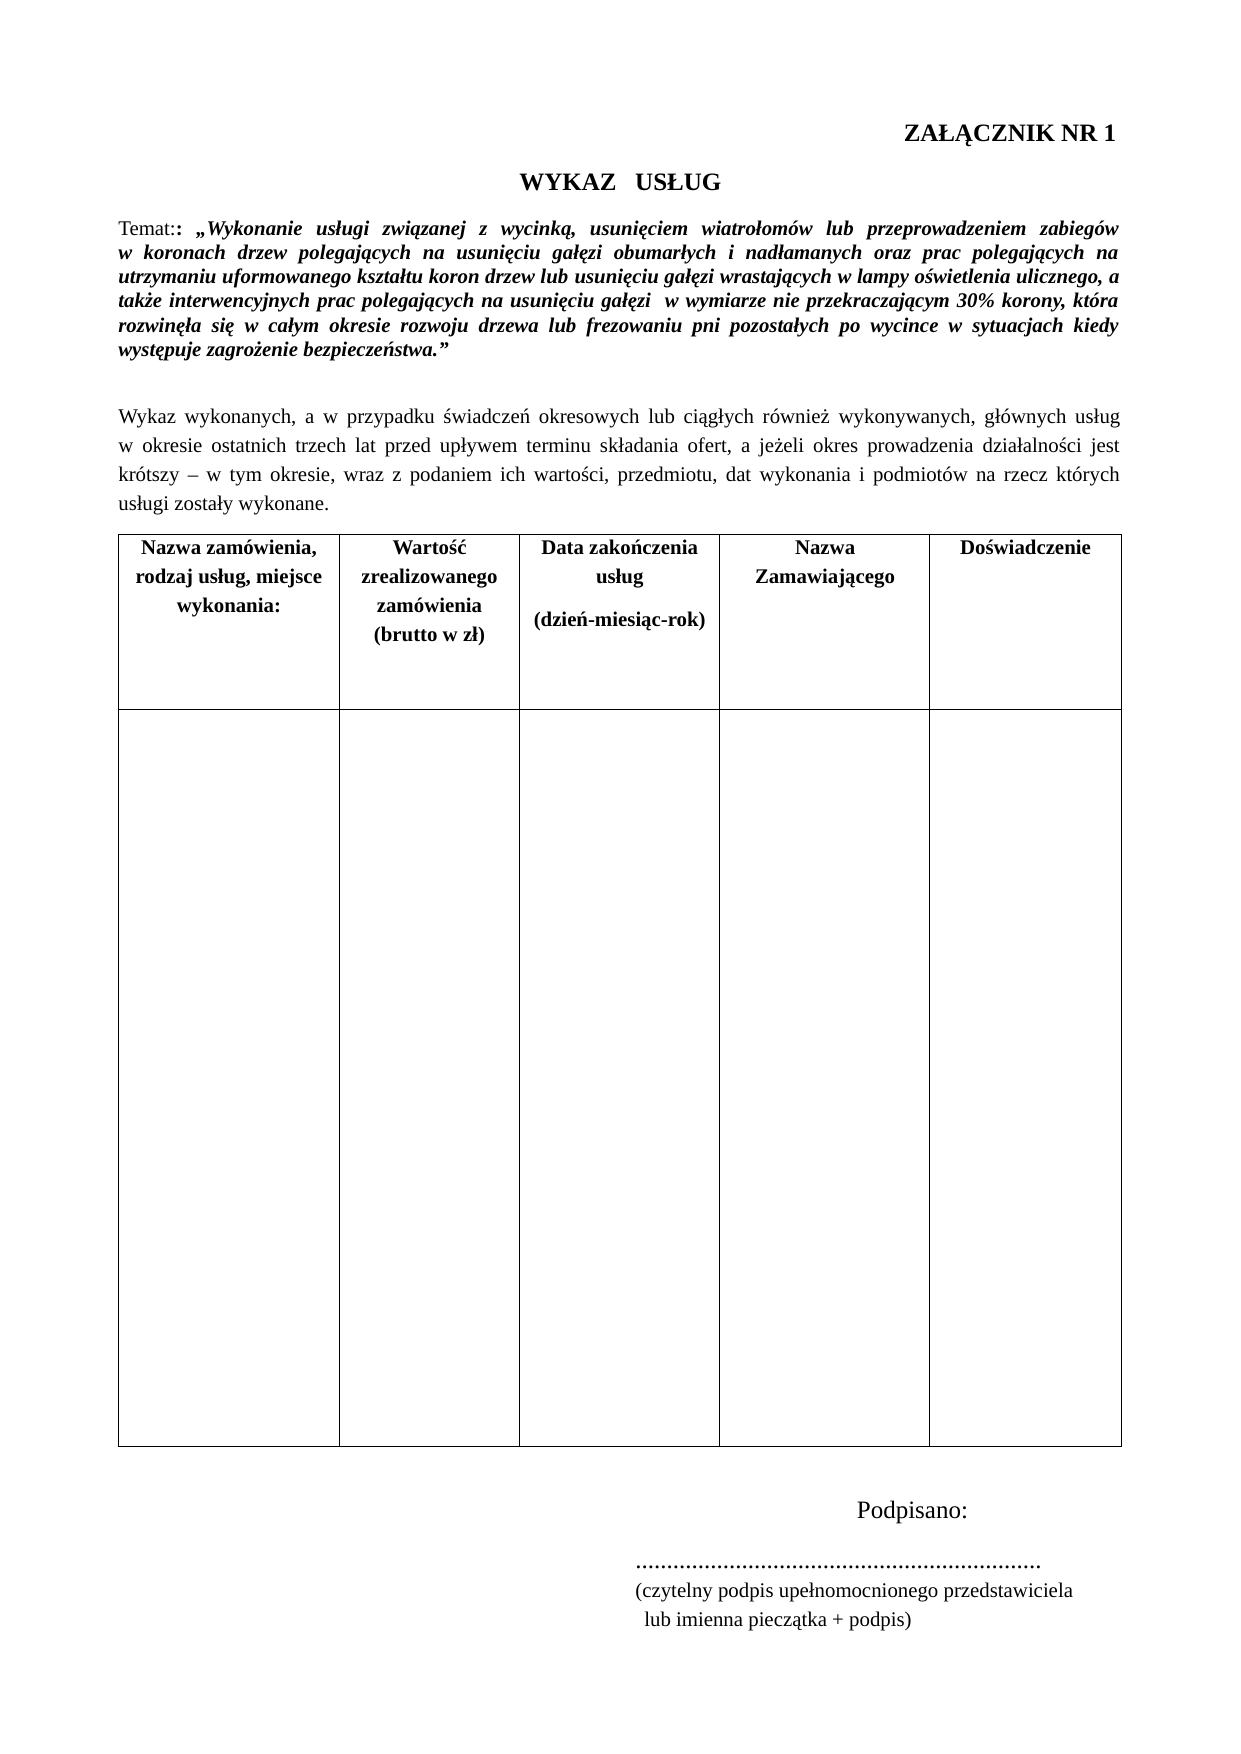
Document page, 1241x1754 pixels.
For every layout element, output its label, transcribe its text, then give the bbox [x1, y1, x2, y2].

text Temat:: „Wykonanie usługi związanej z wycinką, usunięciem wiatrołomów lub przeprowadzeniem zabiegów w koronach drzew polegających na usunięciu gałęzi obumarłych i nadłamanych oraz prac polegających na utrzymaniu uformowanego kształtu koron drzew lub usunięciu gałęzi wrastających w lampy oświetlenia ulicznego, a także interwencyjnych prac polegających na usunięciu gałęzi w wymiarze nie przekraczającym 30% korony, która rozwinęła się w całym okresie rozwoju drzewa lub frezowaniu pni pozostałych po wycince w sytuacjach kiedy występuje zagrożenie bezpieczeństwa.” [118, 216, 1122, 361]
table_header Wartość zrealizowanego zamówienia (brutto w zł) [340, 535, 519, 708]
text lub imienna pieczątka + podpis) [118, 1607, 1122, 1631]
table_header Data zakończenia usług (dzień-miesiąc-rok) [520, 535, 719, 708]
table_cell [520, 710, 719, 1446]
table_cell [720, 710, 929, 1446]
table_header Nazwa Zamawiającego [720, 535, 929, 708]
table_header Doświadczenie [930, 535, 1121, 708]
table_cell [340, 710, 519, 1446]
table_header Nazwa zamówienia, rodzaj usług, miejsce wykonania: [119, 535, 339, 708]
table_cell [119, 710, 339, 1446]
text ................................................................. (czytelny podpis upełnomocnionego przedstawiciela [635, 1545, 1122, 1602]
text Wykaz wykonanych, a w przypadku świadczeń okresowych lub ciągłych również wykonywanych, głównych usług w okresie ostatnich trzech lat przed upływem terminu składania ofert, a jeżeli okres prowadzenia działalności jest krótszy – w tym okresie, wraz z podaniem ich wartości, przedmiotu, dat wykonania i podmiotów na rzecz których usługi zostały wykonane. [118, 404, 1122, 515]
text Podpisano: [783, 1496, 1122, 1524]
text WYKAZ USŁUG [118, 167, 1122, 196]
text ZAŁĄCZNIK NR 1 [118, 118, 1122, 147]
table_cell [930, 710, 1121, 1446]
